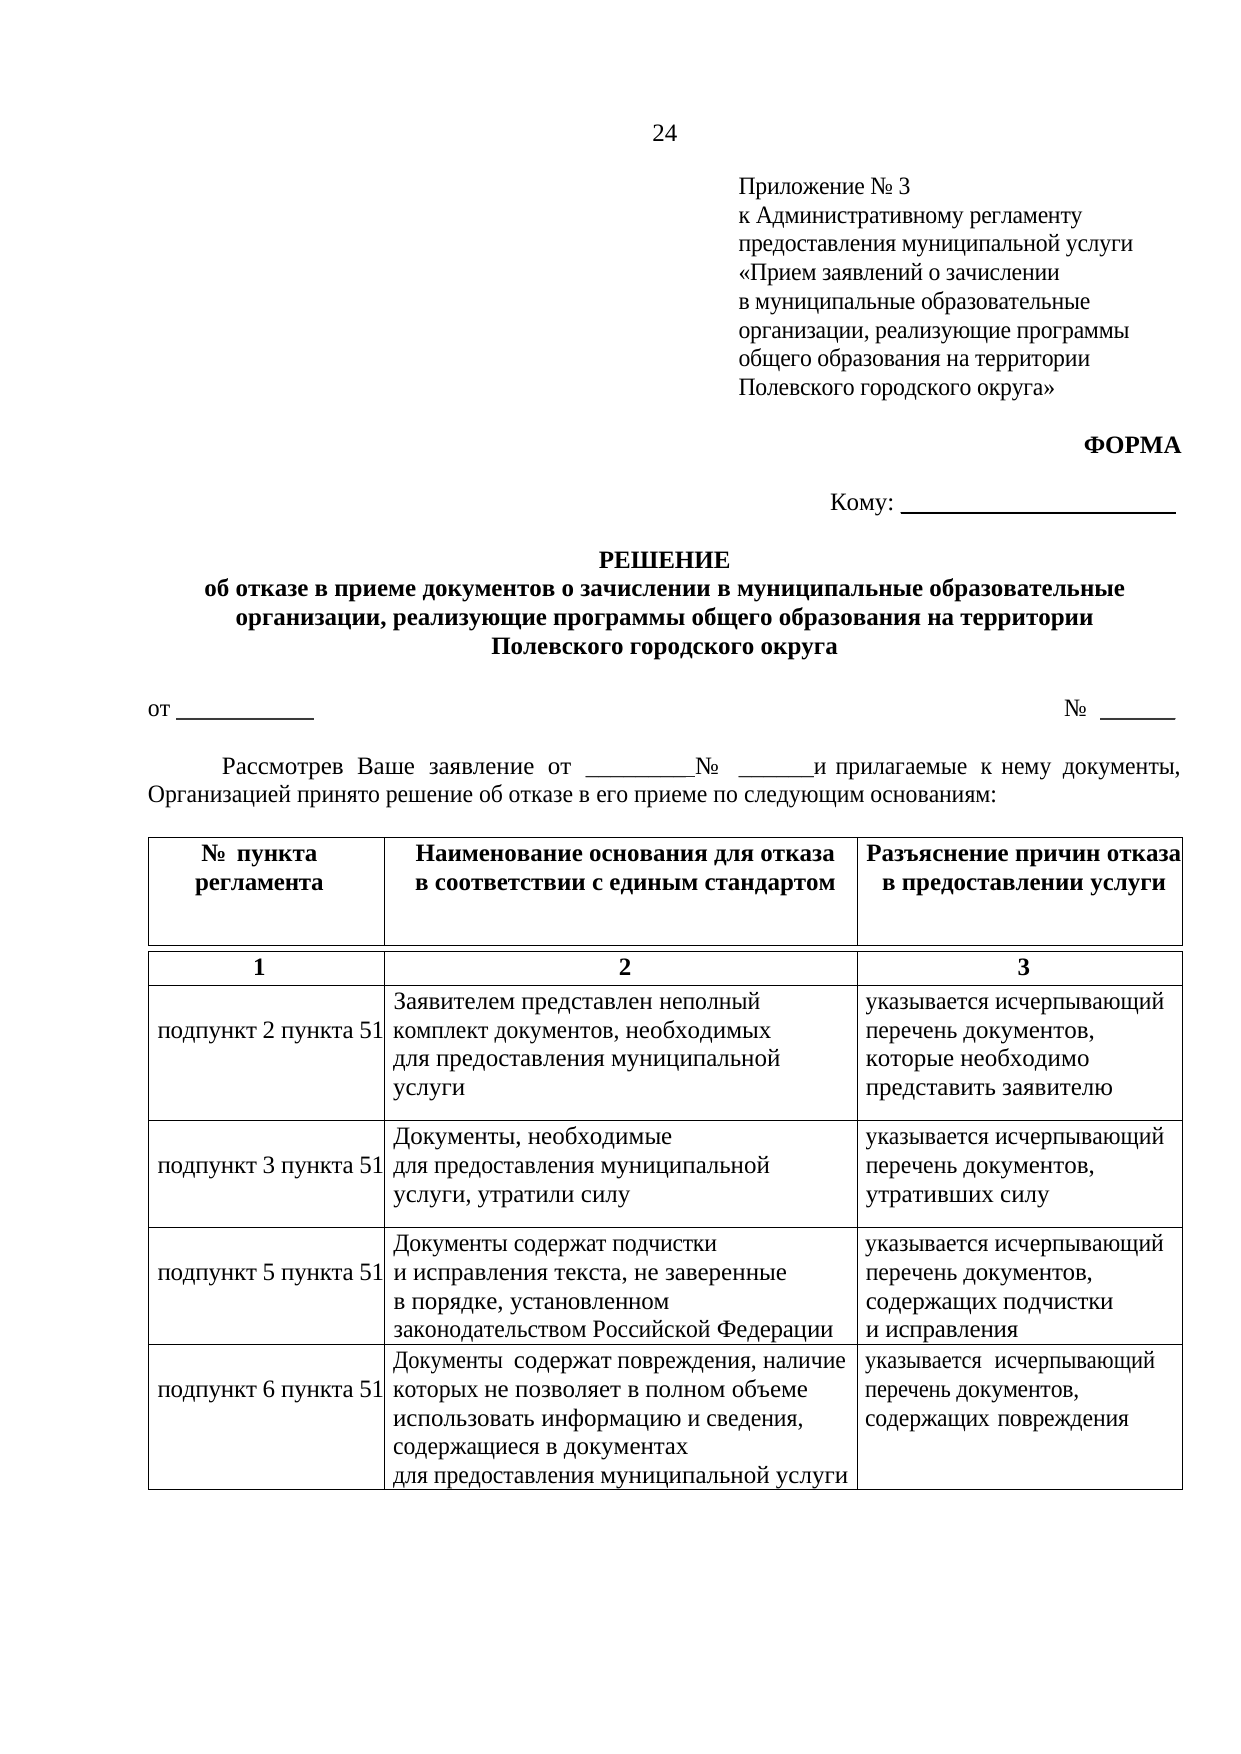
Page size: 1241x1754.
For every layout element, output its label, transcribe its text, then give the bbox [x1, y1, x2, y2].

text от ___________ № ______ [148, 693, 1181, 722]
text РЕШЕНИЕ [148, 545, 1181, 573]
table_cell подпункт 2 пункта 51 [149, 986, 384, 1120]
table_cell Заявителем представлен неполный комплект документов, необходимых для предоставления муниципальной услуги [385, 986, 857, 1120]
table_header Наименование основания для отказа в соответствии с единым стандартом [385, 838, 857, 945]
table_cell Документы содержат подчистки и исправления текста, не заверенные в порядке, установленном законодательством Российской Федерации [385, 1228, 857, 1344]
table_header № пункта регламента [149, 838, 384, 945]
table_cell указывается исчерпывающий перечень документов, которые необходимо представить заявителю [858, 986, 1182, 1120]
table_header 2 [385, 952, 857, 985]
text Рассмотрев Ваше заявление от ________ № ______и прилагаемые к нему документы, Организацией принято решение об отказе в его приеме по следующим основаниям: [148, 751, 1181, 808]
text Приложение № 3 к Административному регламенту предоставления муниципальной услуги «Прием заявлений о зачислении в муниципальные образовательные организации, реализующие программы общего образования на территории Полевского городского округа» [738, 171, 1152, 401]
table_header Разъяснение причин отказа в предоставлении услуги [858, 838, 1182, 945]
table_cell указывается исчерпывающий перечень документов, содержащих подчистки и исправления [858, 1228, 1182, 1344]
text Кому: ______________________ [830, 487, 1181, 516]
table_cell подпункт 5 пункта 51 [149, 1228, 384, 1344]
table_header 3 [858, 952, 1182, 985]
table_cell указывается исчерпывающий перечень документов, утративших силу [858, 1121, 1182, 1227]
text об отказе в приеме документов о зачислении в муниципальные образовательные организации, реализующие программы общего образования на территории Полевского городского округа [148, 573, 1181, 693]
table_header 1 [149, 952, 384, 985]
table_cell подпункт 3 пункта 51 [149, 1121, 384, 1227]
table_cell Документы, необходимые для предоставления муниципальной услуги, утратили силу [385, 1121, 857, 1227]
table_cell Документы содержат повреждения, наличие которых не позволяет в полном объеме использовать информацию и сведения, содержащиеся в документах для предоставления муниципальной услуги [385, 1345, 857, 1489]
table_cell подпункт 6 пункта 51 [149, 1345, 384, 1489]
text ФОРМА [148, 430, 1181, 458]
table_cell указывается исчерпывающий перечень документов, содержащих повреждения [858, 1345, 1182, 1489]
